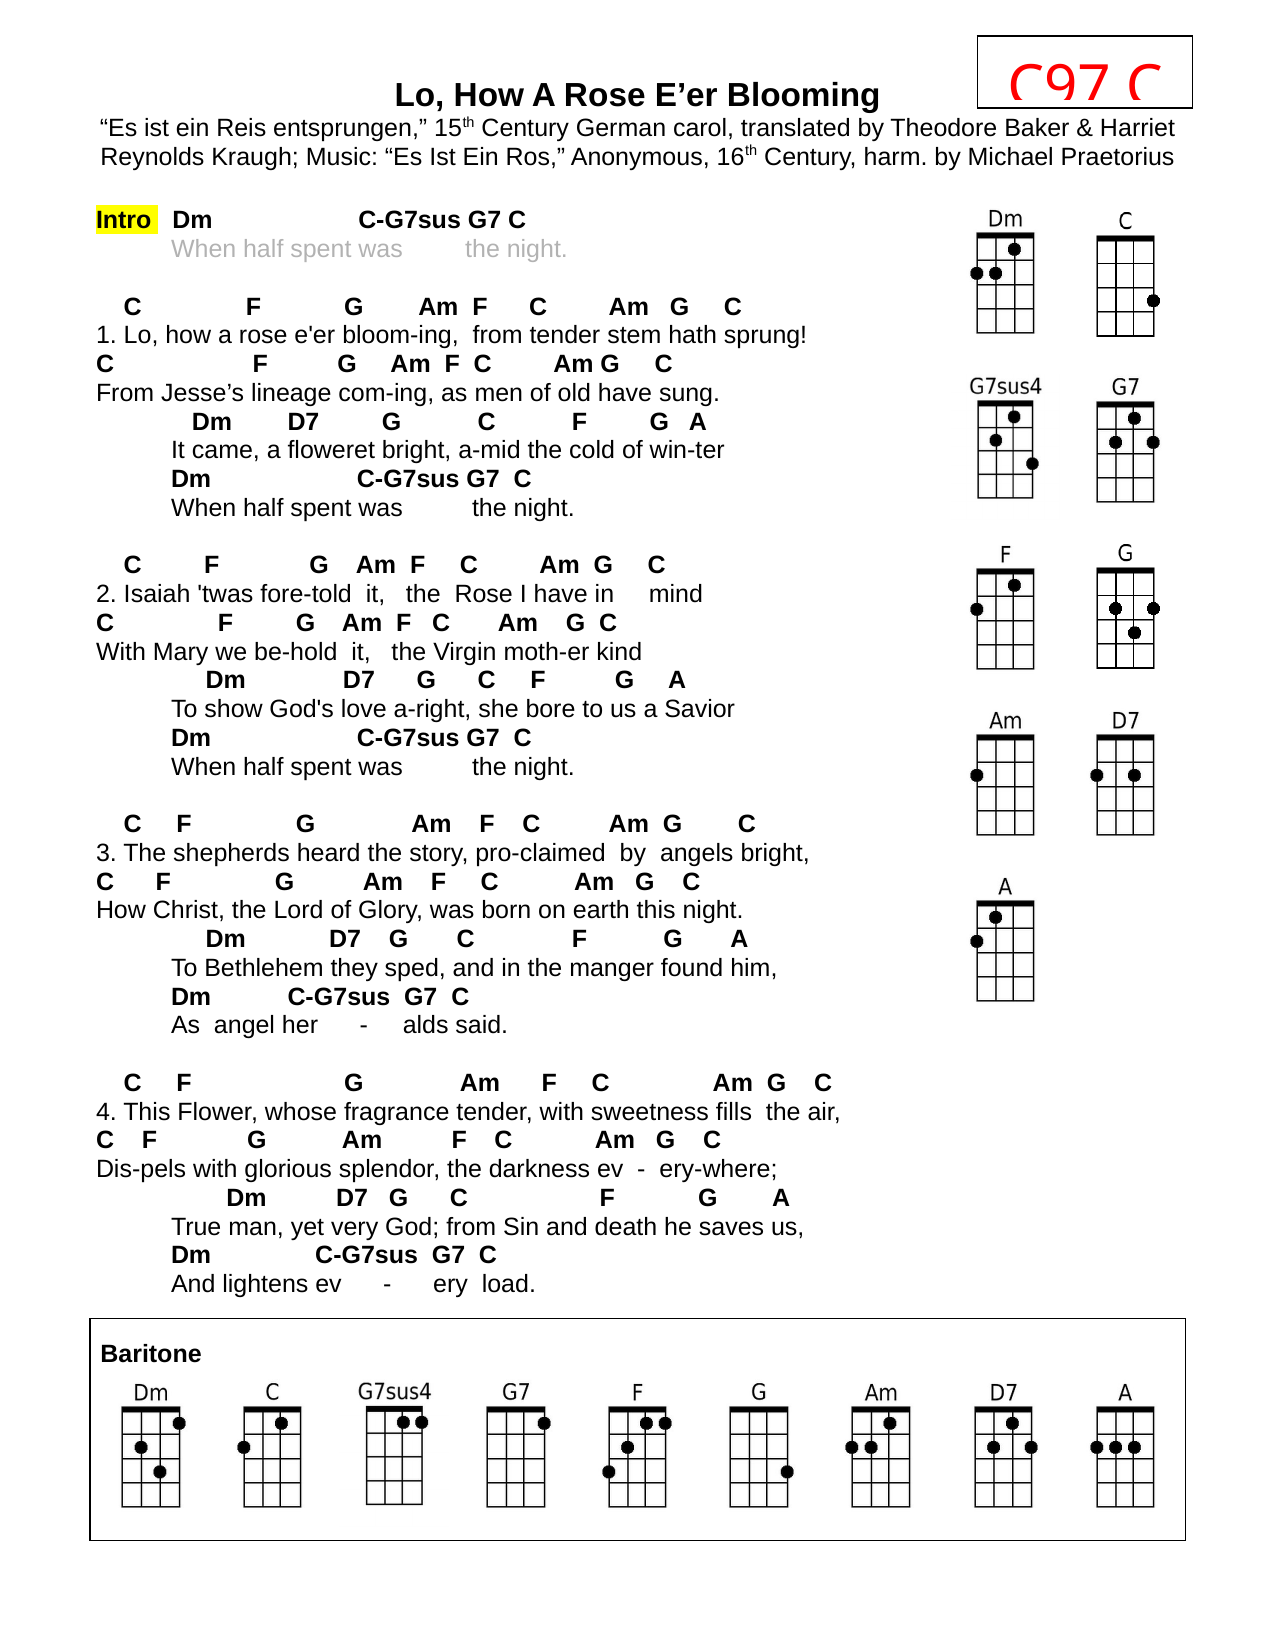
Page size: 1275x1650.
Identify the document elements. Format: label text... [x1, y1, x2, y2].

table_cell [820, 1319, 942, 1374]
table_cell [698, 1319, 820, 1374]
table_cell [1065, 702, 1185, 868]
table_cell [91, 1374, 212, 1540]
table_cell [698, 1374, 820, 1540]
picture [949, 873, 1062, 1024]
picture [1069, 541, 1182, 691]
table_cell [1065, 868, 1185, 1318]
table_cell [945, 702, 1065, 868]
text C97 C [993, 44, 1177, 100]
picture [947, 1379, 1060, 1530]
picture [824, 1379, 938, 1530]
table_cell [820, 1374, 942, 1540]
table_cell [577, 1319, 698, 1374]
table_cell [577, 1374, 698, 1540]
table_header [1065, 200, 1185, 369]
table_cell Baritone [91, 1319, 212, 1374]
text Lo, How A Rose E’er Blooming [90, 75, 1185, 113]
picture [1069, 374, 1182, 525]
table_cell [1065, 1319, 1185, 1374]
table_cell [942, 1374, 1065, 1540]
picture [949, 707, 1062, 858]
picture [339, 1379, 450, 1527]
table_header Intro Dm C-G7sus G7 C When half spent was the night. C F G Am F C Am G C 1. Lo, how a rose e'er bloom-ing, from tender stem hath sprung! C F G Am F C Am G C From Jesse’s lineage com-ing, as men of old have sung. Dm D7 G C F G A It came, a floweret bright, a-mid the cold of win-ter Dm C-G7sus G7 C When half spent was the night. C F G Am F C Am G C 2. Isaiah 'twas fore-told it, the Rose I have in mind C F G Am F C Am G C With Mary we be-hold it, the Virgin moth-er kind Dm D7 G C F G A To show God's love a-right, she bore to us a Savior Dm C-G7sus G7 C When half spent was the night. C F G Am F C Am G C 3. The shepherds heard the story, pro-claimed by angels bright, C F G Am F C Am G C How Christ, the Lord of Glory, was born on earth this night. Dm D7 G C F G A To Bethlehem they sped, and in the manger found him, Dm C-G7sus G7 C As angel her - alds said. C F G Am F C Am G C 4. This Flower, whose fragrance tender, with sweetness fills the air, C F G Am F C Am G C Dis-pels with glorious splendor, the darkness ev - ery-where; Dm D7 G C F G A True man, yet very God; from Sin and death he saves us, Dm C-G7sus G7 C And lightens ev - ery load. [90, 200, 945, 1318]
picture [1069, 208, 1182, 359]
table_cell [945, 369, 1065, 535]
picture [216, 1379, 329, 1530]
table_cell [333, 1319, 455, 1374]
table_cell [945, 868, 1065, 1318]
table_cell [212, 1319, 333, 1374]
text Lo, How A Rose E’er Blooming [978, 37, 1192, 107]
picture [949, 205, 1062, 356]
table_cell [455, 1374, 577, 1540]
table_cell [1065, 1374, 1185, 1540]
table_header [945, 200, 1065, 369]
table_cell [212, 1374, 333, 1540]
picture [1069, 707, 1182, 858]
table_cell [942, 1319, 1065, 1374]
table_cell [1065, 535, 1185, 702]
table_cell [455, 1319, 577, 1374]
table_cell [945, 535, 1065, 702]
picture [951, 374, 1060, 520]
table_cell [1065, 369, 1185, 535]
table_cell [333, 1374, 455, 1540]
picture [459, 1379, 573, 1530]
picture [949, 541, 1062, 692]
picture [94, 1379, 208, 1530]
picture [1069, 1379, 1182, 1530]
text “Es ist ein Reis entsprungen,” 15th Century German carol, translated by Theodore Baker & Harriet Reynolds Kraugh; Music: “Es Ist Ein Ros,” Anonymous, 16th Century, harm. by Michael Praetorius [90, 113, 1185, 171]
picture [581, 1379, 694, 1530]
picture [702, 1379, 816, 1530]
